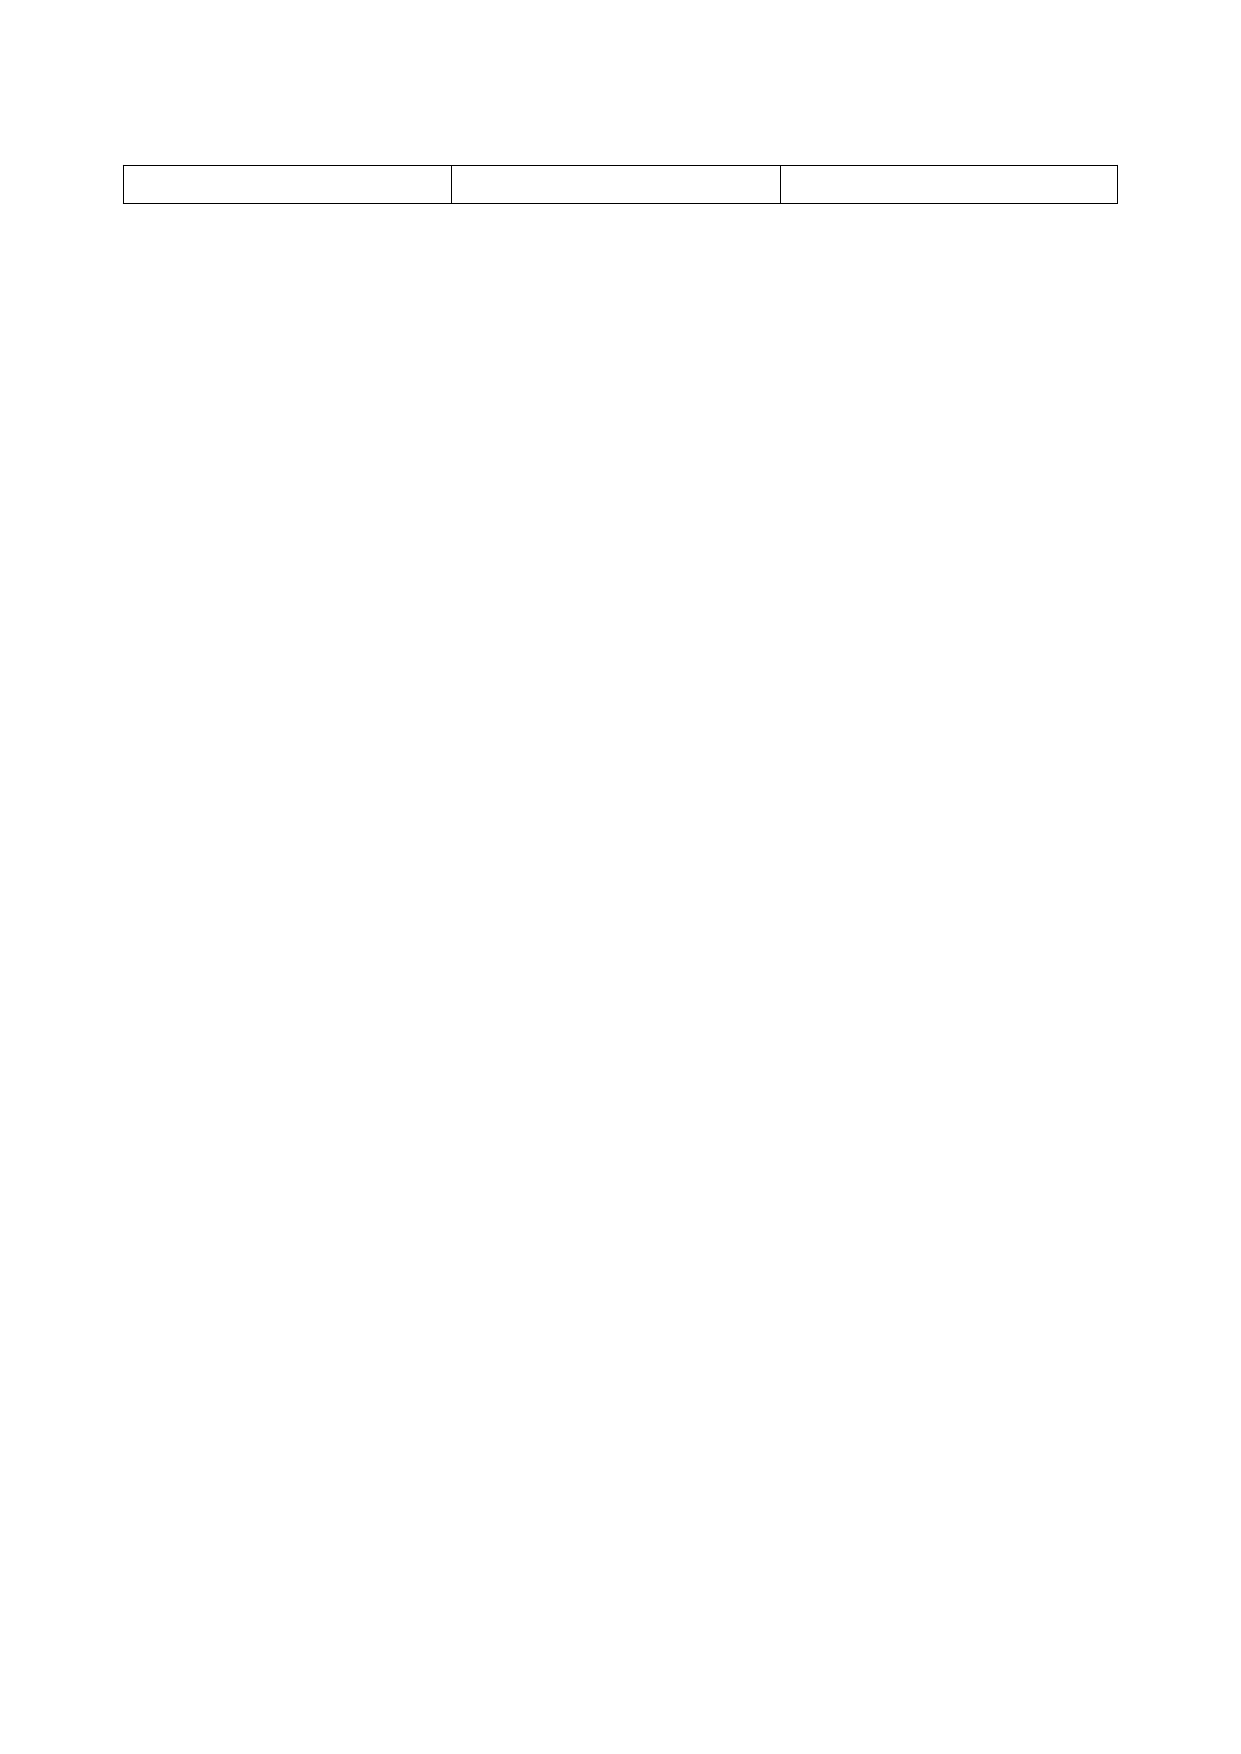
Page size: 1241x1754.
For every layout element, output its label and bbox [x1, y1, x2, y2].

table_cell [781, 166, 1117, 203]
table_cell [452, 166, 780, 203]
table_cell [124, 166, 451, 203]
